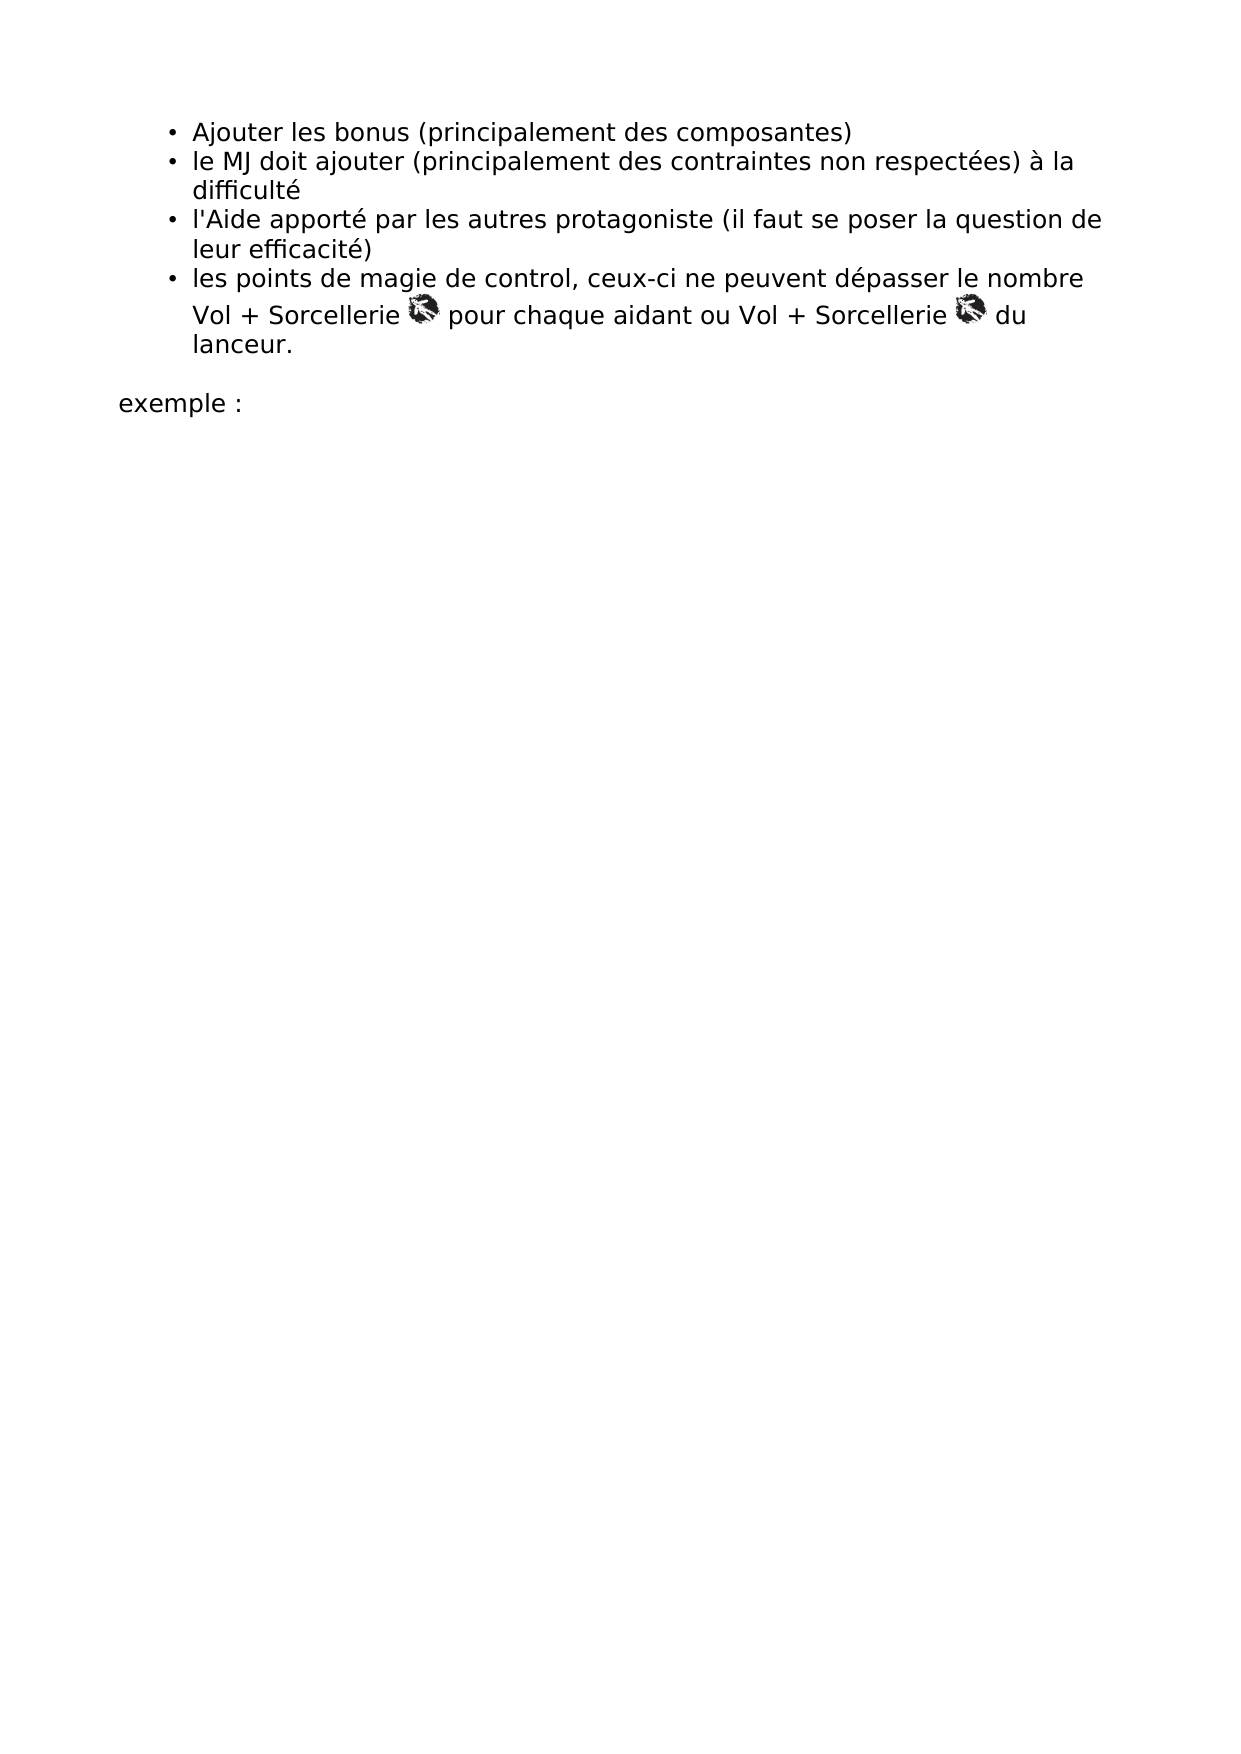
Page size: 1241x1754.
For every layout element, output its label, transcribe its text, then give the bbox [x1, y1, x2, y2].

list Ajouter les bonus (principalement des composantes) [177, 118, 1122, 147]
picture [408, 293, 440, 325]
list les points de magie de control, ceux-ci ne peuvent dépasser le nombre Vol + Sorcellerie pour chaque aidant ou Vol + Sorcellerie du lanceur. [177, 264, 1122, 359]
text exemple : [118, 389, 1122, 418]
picture [955, 293, 987, 325]
list le MJ doit ajouter (principalement des contraintes non respectées) à la difficulté [177, 147, 1122, 206]
list l'Aide apporté par les autres protagoniste (il faut se poser la question de leur efficacité) [177, 206, 1122, 264]
